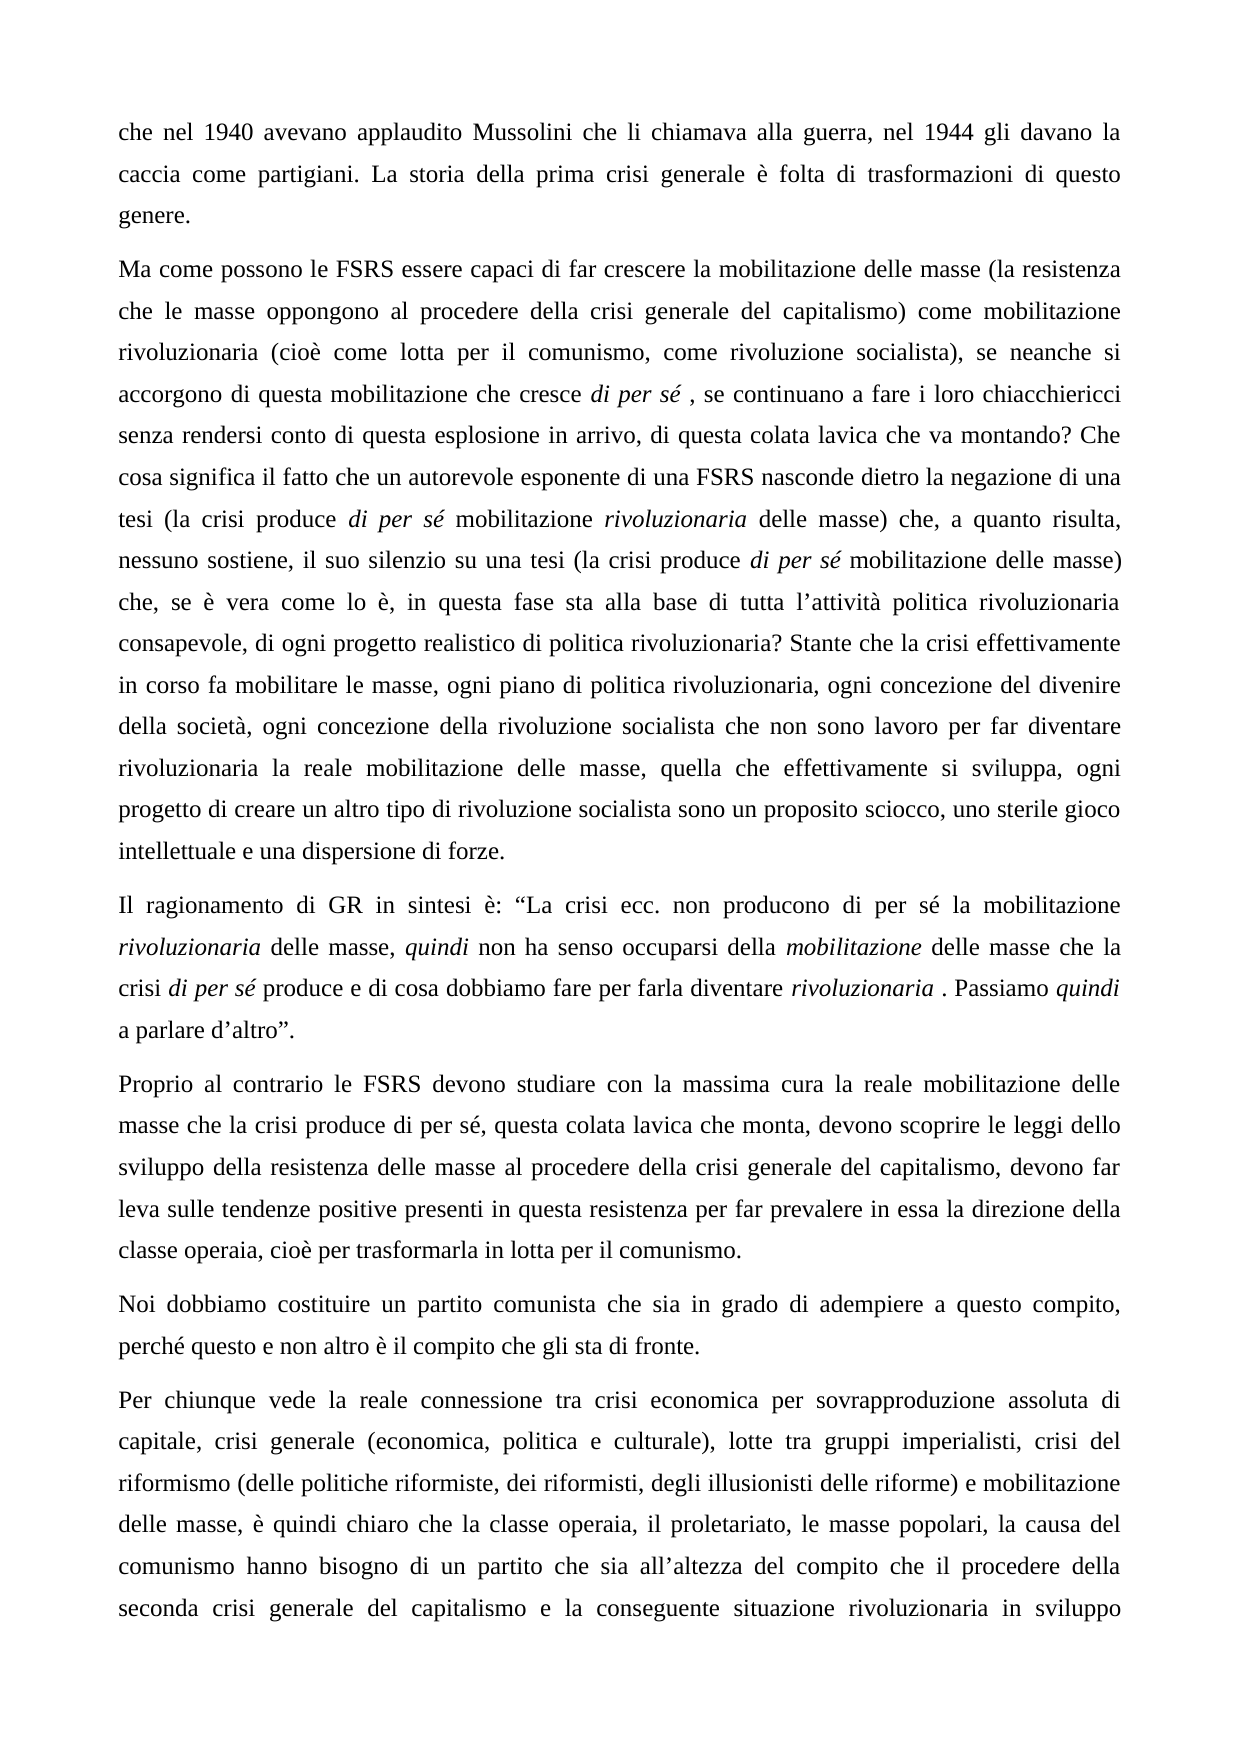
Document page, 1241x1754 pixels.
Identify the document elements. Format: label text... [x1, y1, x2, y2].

text Proprio al contrario le FSRS devono studiare con la massima cura la reale mobilitazione delle masse che la crisi produce di per sé, questa colata lavica che monta, devono scoprire le leggi dello sviluppo della resistenza delle masse al procedere della crisi generale del capitalismo, devono far leva sulle tendenze positive presenti in questa resistenza per far prevalere in essa la direzione della classe operaia, cioè per trasformarla in lotta per il comunismo. [118, 1070, 1122, 1264]
text Ma come possono le FSRS essere capaci di far crescere la mobilitazione delle masse (la resistenza che le masse oppongono al procedere della crisi generale del capitalismo) come mobilitazione rivoluzionaria (cioè come lotta per il comunismo, come rivoluzione socialista), se neanche si accorgono di questa mobilitazione che cresce di per sé , se continuano a fare i loro chiacchiericci senza rendersi conto di questa esplosione in arrivo, di questa colata lavica che va montando? Che cosa significa il fatto che un autorevole esponente di una FSRS nasconde dietro la negazione di una tesi (la crisi produce di per sé mobilitazione rivoluzionaria delle masse) che, a quanto risulta, nessuno sostiene, il suo silenzio su una tesi (la crisi produce di per sé mobilitazione delle masse) che, se è vera come lo è, in questa fase sta alla base di tutta l’attività politica rivoluzionaria consapevole, di ogni progetto realistico di politica rivoluzionaria? Stante che la crisi effettivamente in corso fa mobilitare le masse, ogni piano di politica rivoluzionaria, ogni concezione del divenire della società, ogni concezione della rivoluzione socialista che non sono lavoro per far diventare rivoluzionaria la reale mobilitazione delle masse, quella che effettivamente si sviluppa, ogni progetto di creare un altro tipo di rivoluzione socialista sono un proposito sciocco, uno sterile gioco intellettuale e una dispersione di forze. [118, 255, 1122, 865]
text Noi dobbiamo costituire un partito comunista che sia in grado di adempiere a questo compito, perché questo e non altro è il compito che gli sta di fronte. [118, 1290, 1122, 1359]
text che nel 1940 avevano applaudito Mussolini che li chiamava alla guerra, nel 1944 gli davano la caccia come partigiani. La storia della prima crisi generale è folta di trasformazioni di questo genere. [118, 118, 1122, 229]
text Il ragionamento di GR in sintesi è: “La crisi ecc. non producono di per sé la mobilitazione rivoluzionaria delle masse, quindi non ha senso occuparsi della mobilitazione delle masse che la crisi di per sé produce e di cosa dobbiamo fare per farla diventare rivoluzionaria . Passiamo quindi a parlare d’altro”. [118, 891, 1122, 1044]
text Per chiunque vede la reale connessione tra crisi economica per sovrapproduzione assoluta di capitale, crisi generale (economica, politica e culturale), lotte tra gruppi imperialisti, crisi del riformismo (delle politiche riformiste, dei riformisti, degli illusionisti delle riforme) e mobilitazione delle masse, è quindi chiaro che la classe operaia, il proletariato, le masse popolari, la causa del comunismo hanno bisogno di un partito che sia all’altezza del compito che il procedere della seconda crisi generale del capitalismo e la conseguente situazione rivoluzionaria in sviluppo [118, 1386, 1122, 1621]
